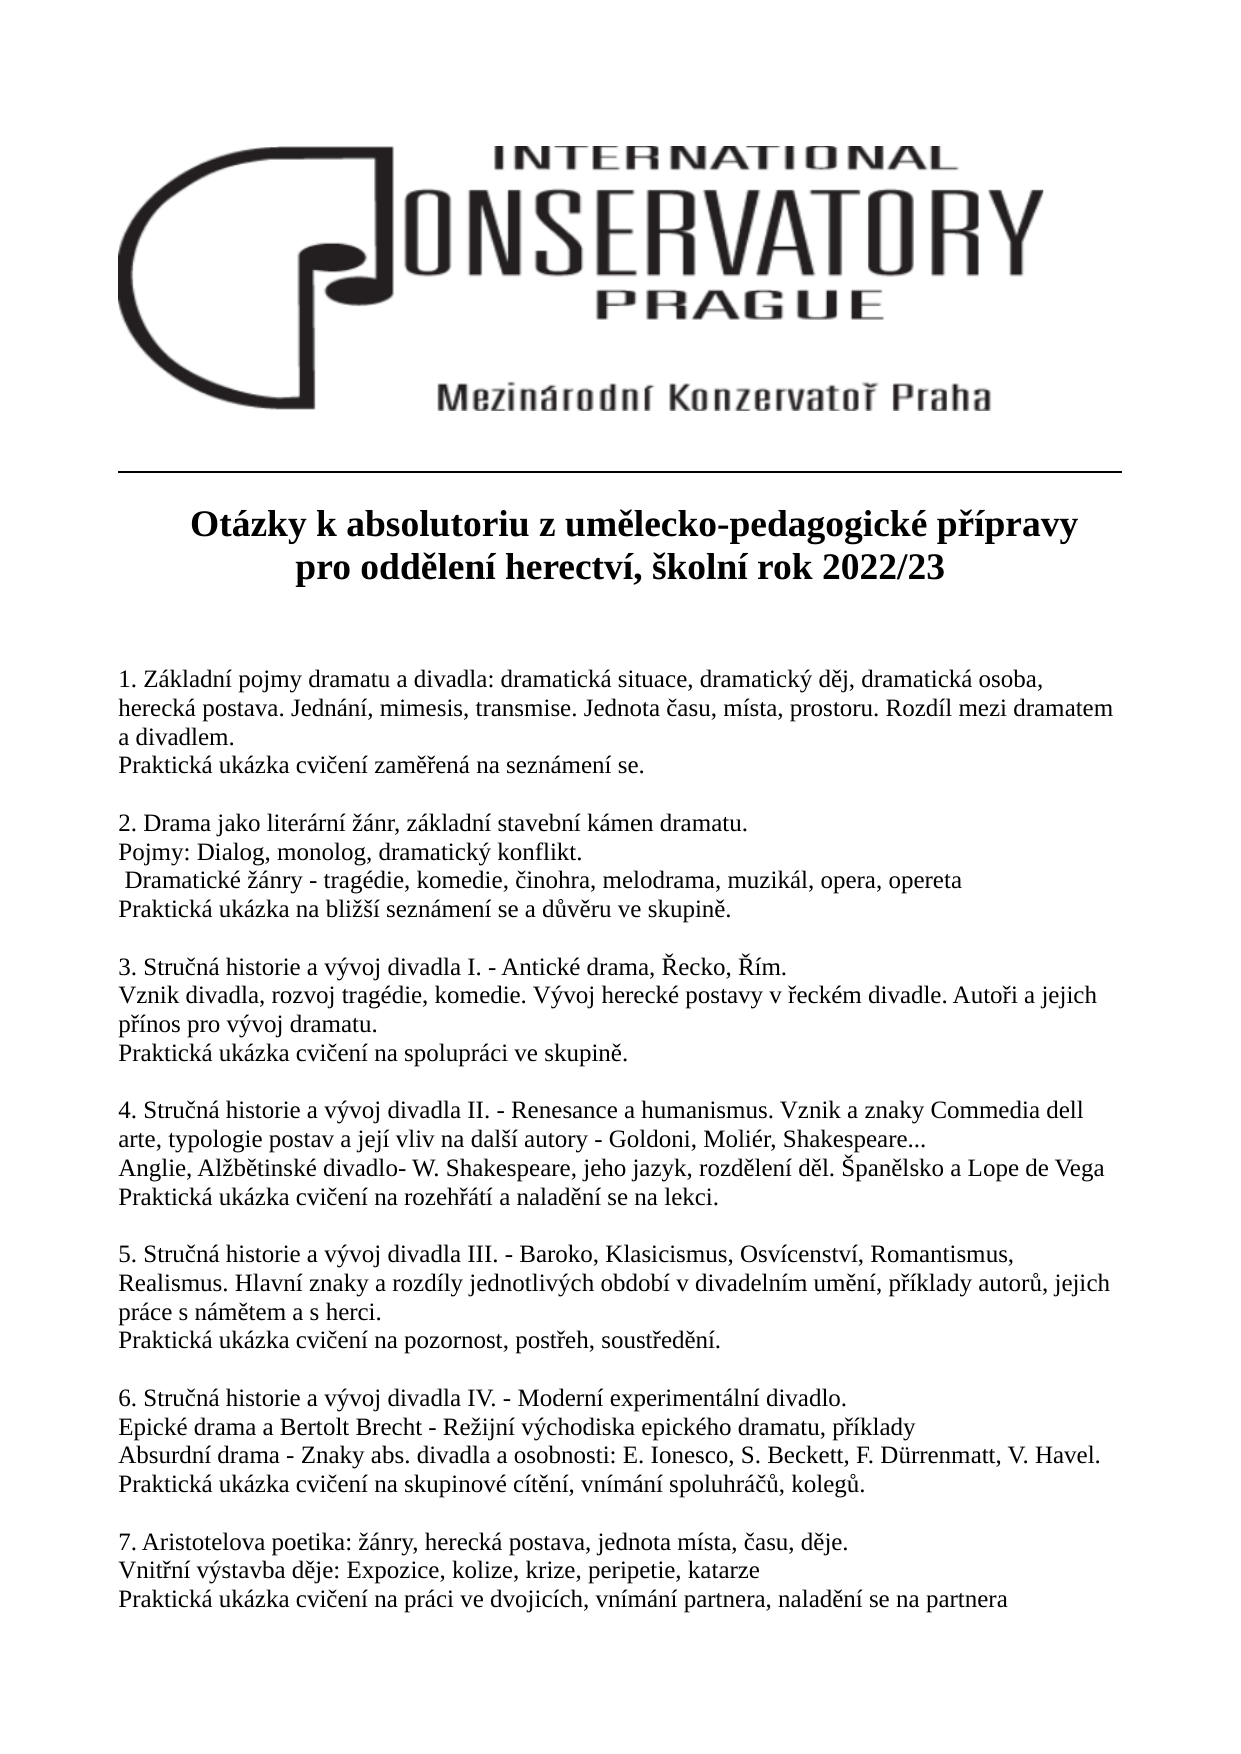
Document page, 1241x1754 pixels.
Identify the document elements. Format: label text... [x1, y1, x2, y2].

text Praktická ukázka cvičení na pozornost, postřeh, soustředění. [118, 1326, 1122, 1354]
text 2. Drama jako literární žánr, základní stavební kámen dramatu. [118, 808, 1122, 837]
text 3. Stručná historie a vývoj divadla I. - Antické drama, Řecko, Řím. [118, 952, 1122, 981]
text Praktická ukázka cvičení zaměřená na seznámení se. [118, 751, 1122, 779]
text Praktická ukázka cvičení na rozehřátí a naladění se na lekci. [118, 1182, 1122, 1211]
text 7. Aristotelova poetika: žánry, herecká postava, jednota místa, času, děje. [118, 1527, 1122, 1556]
text Pojmy: Dialog, monolog, dramatický konflikt. [118, 837, 1122, 866]
text Epické drama a Bertolt Brecht - Režijní východiska epického dramatu, příklady [118, 1412, 1122, 1441]
text Vznik divadla, rozvoj tragédie, komedie. Vývoj herecké postavy v řeckém divadle. Autoři a jejich přínos pro vývoj dramatu. [118, 981, 1122, 1038]
text Absurdní drama - Znaky abs. divadla a osobnosti: E. Ionesco, S. Beckett, F. Dürrenmatt, V. Havel. [118, 1441, 1122, 1469]
text Praktická ukázka na bližší seznámení se a důvěru ve skupině. [118, 894, 1122, 923]
text 6. Stručná historie a vývoj divadla IV. - Moderní experimentální divadlo. [118, 1383, 1122, 1412]
text Otázky k absolutoriu z umělecko-pedagogické přípravy pro oddělení herectví, školní rok 2022/23 [118, 501, 1122, 588]
text 5. Stručná historie a vývoj divadla III. - Baroko, Klasicismus, Osvícenství, Romantismus, Realismus. Hlavní znaky a rozdíly jednotlivých období v divadelním umění, příklady autorů, jejich práce s námětem a s herci. [118, 1239, 1122, 1326]
text Praktická ukázka cvičení na práci ve dvojicích, vnímání partnera, naladění se na partnera [118, 1584, 1122, 1613]
text 4. Stručná historie a vývoj divadla II. - Renesance a humanismus. Vznik a znaky Commedia dell arte, typologie postav a její vliv na další autory - Goldoni, Moliér, Shakespeare... [118, 1096, 1122, 1153]
text Praktická ukázka cvičení na spolupráci ve skupině. [118, 1038, 1122, 1067]
text Anglie, Alžbětinské divadlo- W. Shakespeare, jeho jazyk, rozdělení děl. Španělsko a Lope de Vega [118, 1153, 1122, 1182]
text Dramatické žánry - tragédie, komedie, činohra, melodrama, muzikál, opera, opereta [118, 866, 1122, 894]
text Vnitřní výstavba děje: Expozice, kolize, krize, peripetie, katarze [118, 1556, 1122, 1584]
text 1. Základní pojmy dramatu a divadla: dramatická situace, dramatický děj, dramatická osoba, herecká postava. Jednání, mimesis, transmise. Jednota času, místa, prostoru. Rozdíl mezi dramatem a divadlem. [118, 664, 1122, 751]
text Praktická ukázka cvičení na skupinové cítění, vnímání spoluhráčů, kolegů. [118, 1469, 1122, 1498]
